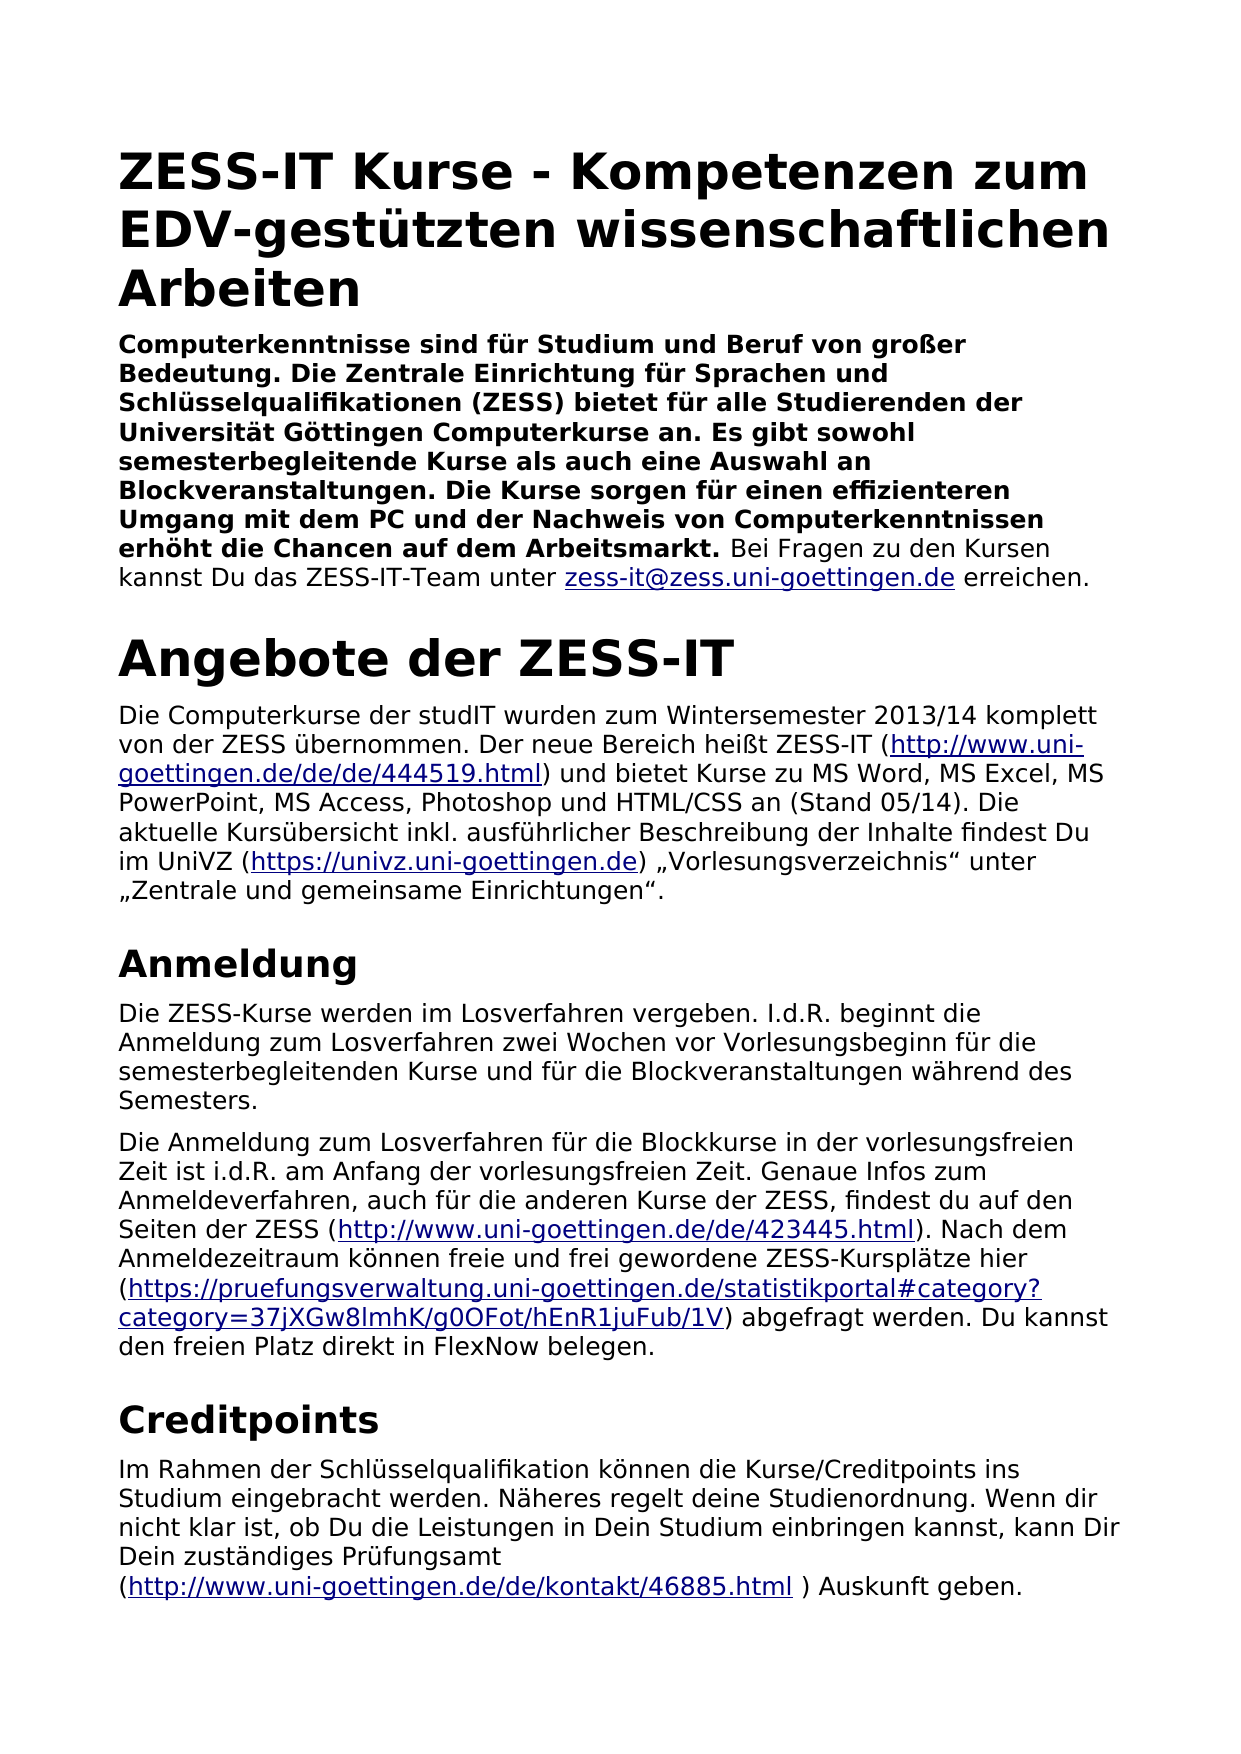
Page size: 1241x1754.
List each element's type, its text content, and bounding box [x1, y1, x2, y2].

subtitle Angebote der ZESS-IT [118, 630, 1122, 688]
subtitle Anmeldung [118, 943, 1122, 986]
text Die ZESS-Kurse werden im Losverfahren vergeben. I.d.R. beginnt die Anmeldung zum Losverfahren zwei Wochen vor Vorlesungsbeginn für die semesterbegleitenden Kurse und für die Blockveranstaltungen während des Semesters. [118, 999, 1122, 1116]
text Die Anmeldung zum Losverfahren für die Blockkurse in der vorlesungsfreien Zeit ist i.d.R. am Anfang der vorlesungsfreien Zeit. Genaue Infos zum Anmeldeverfahren, auch für die anderen Kurse der ZESS, findest du auf den Seiten der ZESS (http://www.uni-goettingen.de/de/423445.html). Nach dem Anmeldezeitraum können freie und frei gewordene ZESS-Kursplätze hier (https://pruefungsverwaltung.uni-goettingen.de/statistikportal#category?category=37jXGw8lmhK/g0OFot/hEnR1juFub/1V) abgefragt werden. Du kannst den freien Platz direkt in FlexNow belegen. [118, 1128, 1122, 1361]
subtitle Creditpoints [118, 1399, 1122, 1442]
subtitle ZESS-IT Kurse - Kompetenzen zum EDV-gestützten wissenschaftlichen Arbeiten [118, 143, 1122, 318]
text Computerkenntnisse sind für Studium und Beruf von großer Bedeutung. Die Zentrale Einrichtung für Sprachen und Schlüsselqualifikationen (ZESS) bietet für alle Studierenden der Universität Göttingen Computerkurse an. Es gibt sowohl semesterbegleitende Kurse als auch eine Auswahl an Blockveranstaltungen. Die Kurse sorgen für einen effizienteren Umgang mit dem PC und der Nachweis von Computerkenntnissen erhöht die Chancen auf dem Arbeitsmarkt. Bei Fragen zu den Kursen kannst Du das ZESS-IT-Team unter zess-it@zess.uni-goettingen.de erreichen. [118, 330, 1122, 593]
text Im Rahmen der Schlüsselqualifikation können die Kurse/Creditpoints ins Studium eingebracht werden. Näheres regelt deine Studienordnung. Wenn dir nicht klar ist, ob Du die Leistungen in Dein Studium einbringen kannst, kann Dir Dein zuständiges Prüfungsamt (http://www.uni-goettingen.de/de/kontakt/46885.html ) Auskunft geben. [118, 1455, 1122, 1601]
text Die Computerkurse der studIT wurden zum Wintersemester 2013/14 komplett von der ZESS übernommen. Der neue Bereich heißt ZESS-IT (http://www.uni-goettingen.de/de/de/444519.html) und bietet Kurse zu MS Word, MS Excel, MS PowerPoint, MS Access, Photoshop und HTML/CSS an (Stand 05/14). Die aktuelle Kursübersicht inkl. ausführlicher Beschreibung der Inhalte findest Du im UniVZ (https://univz.uni-goettingen.de) „Vorlesungsverzeichnis“ unter „Zentrale und gemeinsame Einrichtungen“. [118, 701, 1122, 905]
